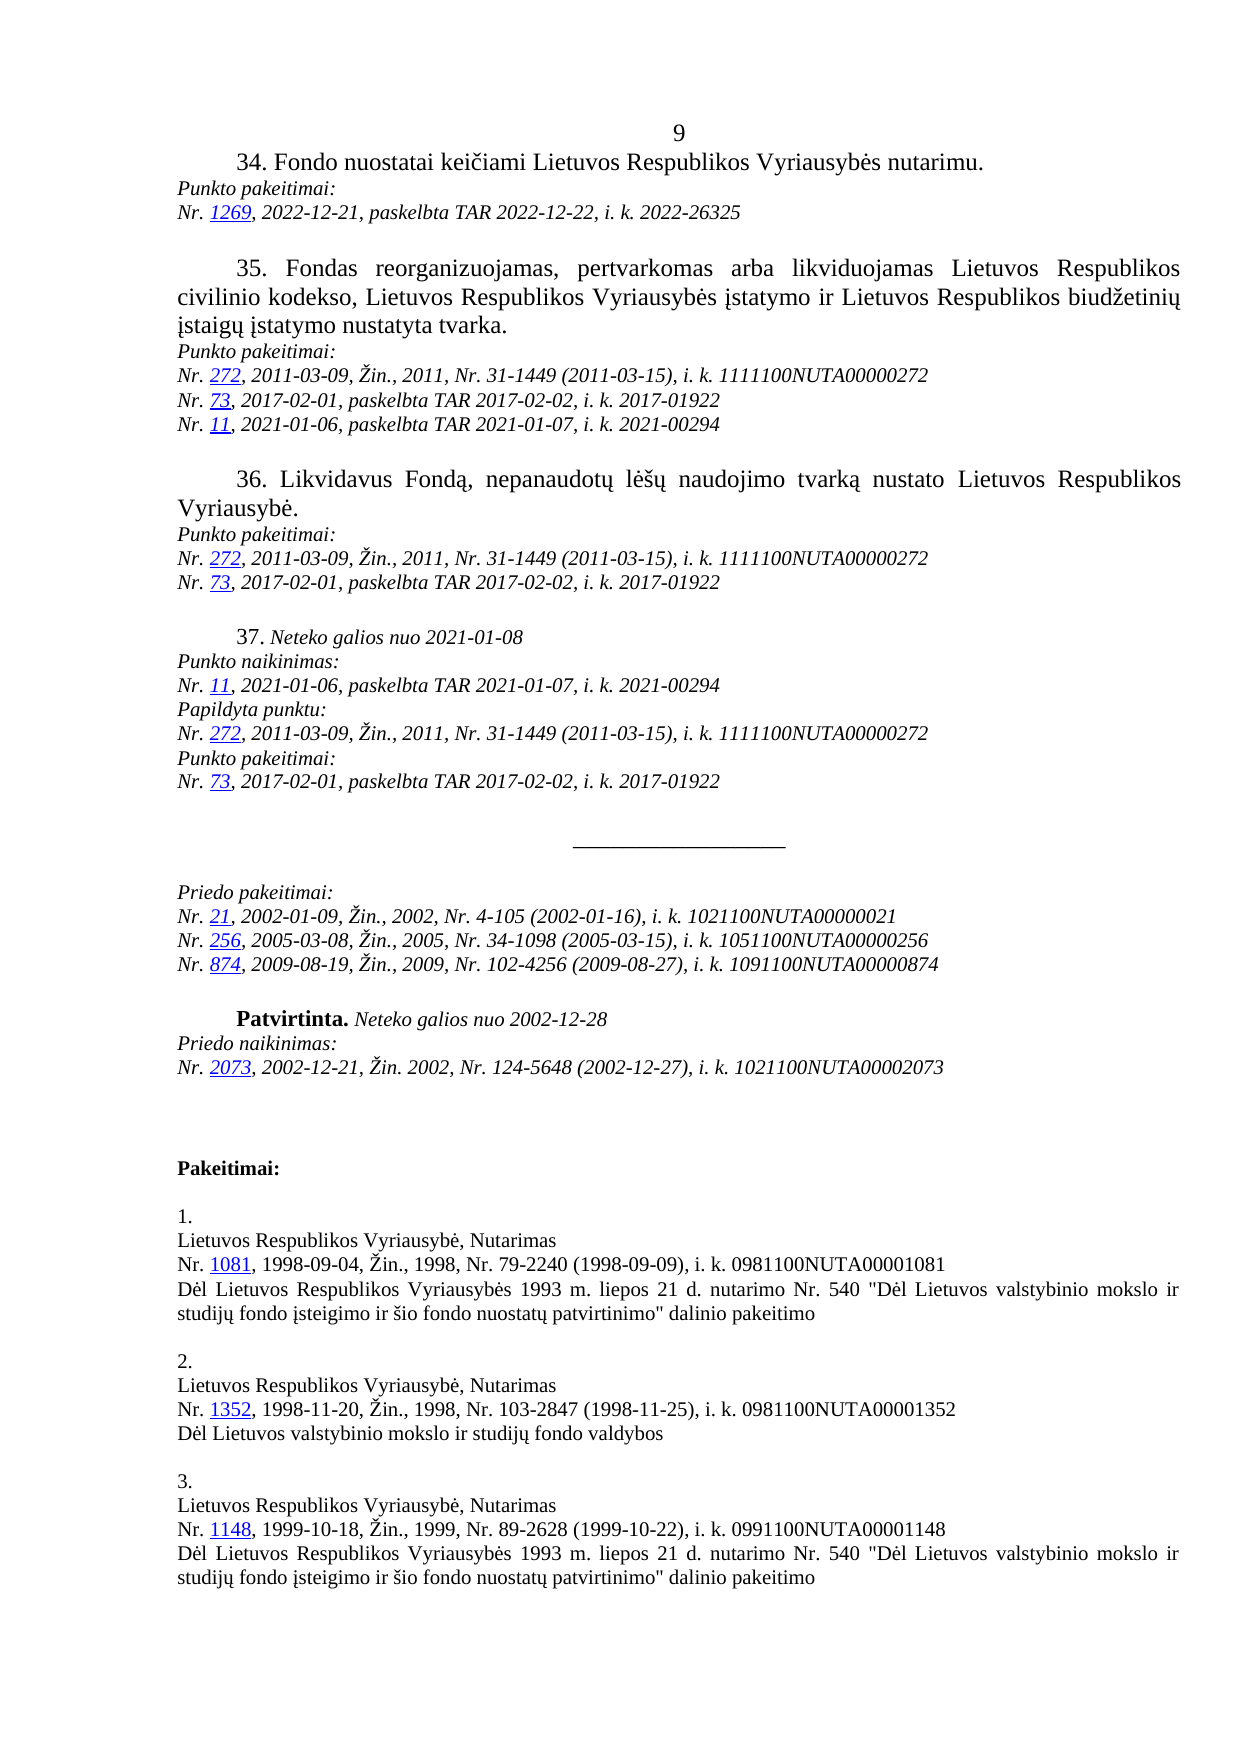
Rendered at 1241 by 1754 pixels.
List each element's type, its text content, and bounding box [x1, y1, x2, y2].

text Punkto pakeitimai: [177, 745, 1181, 769]
text Nr. 272, 2011-03-09, Žin., 2011, Nr. 31-1449 (2011-03-15), i. k. 1111100NUTA00000272 [177, 546, 1181, 570]
text Nr. 874, 2009-08-19, Žin., 2009, Nr. 102-4256 (2009-08-27), i. k. 1091100NUTA00000874 [177, 952, 1181, 976]
text Lietuvos Respublikos Vyriausybė, Nutarimas [177, 1493, 1181, 1517]
text Dėl Lietuvos valstybinio mokslo ir studijų fondo valdybos [177, 1421, 1181, 1445]
text Punkto naikinimas: [177, 649, 1181, 673]
text Nr. 272, 2011-03-09, Žin., 2011, Nr. 31-1449 (2011-03-15), i. k. 1111100NUTA00000272 [177, 363, 1181, 387]
text Nr. 1352, 1998-11-20, Žin., 1998, Nr. 103-2847 (1998-11-25), i. k. 0981100NUTA00001352 [177, 1397, 1181, 1421]
text Nr. 11, 2021-01-06, paskelbta TAR 2021-01-07, i. k. 2021-00294 [177, 412, 1181, 436]
text Nr. 1269, 2022-12-21, paskelbta TAR 2022-12-22, i. k. 2022-26325 [177, 200, 1181, 224]
text Nr. 73, 2017-02-01, paskelbta TAR 2017-02-02, i. k. 2017-01922 [177, 769, 1181, 793]
text Patvirtinta. Neteko galios nuo 2002-12-28 [177, 1005, 1181, 1031]
text Nr. 272, 2011-03-09, Žin., 2011, Nr. 31-1449 (2011-03-15), i. k. 1111100NUTA00000272 [177, 721, 1181, 745]
text Priedo pakeitimai: [177, 880, 1181, 904]
text Punkto pakeitimai: [177, 339, 1181, 363]
text Nr. 73, 2017-02-01, paskelbta TAR 2017-02-02, i. k. 2017-01922 [177, 570, 1181, 594]
text 34. Fondo nuostatai keičiami Lietuvos Respublikos Vyriausybės nutarimu. [177, 147, 1181, 176]
text Nr. 2073, 2002-12-21, Žin. 2002, Nr. 124-5648 (2002-12-27), i. k. 1021100NUTA00002073 [177, 1055, 1181, 1079]
text Nr. 1081, 1998-09-04, Žin., 1998, Nr. 79-2240 (1998-09-09), i. k. 0981100NUTA00001081 [177, 1252, 1181, 1276]
text Punkto pakeitimai: [177, 176, 1181, 200]
text _________________ [177, 822, 1181, 851]
text Lietuvos Respublikos Vyriausybė, Nutarimas [177, 1228, 1181, 1252]
text 35. Fondas reorganizuojamas, pertvarkomas arba likviduojamas Lietuvos Respublikos civilinio kodekso, Lietuvos Respublikos Vyriausybės įstatymo ir Lietuvos Respublikos biudžetinių įstaigų įstatymo nustatyta tvarka. [177, 253, 1181, 339]
text Punkto pakeitimai: [177, 522, 1181, 546]
text Lietuvos Respublikos Vyriausybė, Nutarimas [177, 1373, 1181, 1397]
text Nr. 21, 2002-01-09, Žin., 2002, Nr. 4-105 (2002-01-16), i. k. 1021100NUTA00000021 [177, 904, 1181, 928]
text 1. [177, 1204, 1181, 1228]
text Nr. 1148, 1999-10-18, Žin., 1999, Nr. 89-2628 (1999-10-22), i. k. 0991100NUTA00001148 [177, 1517, 1181, 1541]
text 2. [177, 1349, 1181, 1373]
text Papildyta punktu: [177, 697, 1181, 721]
text Nr. 11, 2021-01-06, paskelbta TAR 2021-01-07, i. k. 2021-00294 [177, 673, 1181, 697]
text 37. Neteko galios nuo 2021-01-08 [177, 623, 1181, 649]
text Nr. 256, 2005-03-08, Žin., 2005, Nr. 34-1098 (2005-03-15), i. k. 1051100NUTA00000256 [177, 928, 1181, 952]
text 36. Likvidavus Fondą, nepanaudotų lėšų naudojimo tvarką nustato Lietuvos Respublikos Vyriausybė. [177, 464, 1181, 522]
text Dėl Lietuvos Respublikos Vyriausybės 1993 m. liepos 21 d. nutarimo Nr. 540 "Dėl Lietuvos valstybinio mokslo ir studijų fondo įsteigimo ir šio fondo nuostatų patvirtinimo" dalinio pakeitimo [177, 1541, 1181, 1589]
text Dėl Lietuvos Respublikos Vyriausybės 1993 m. liepos 21 d. nutarimo Nr. 540 "Dėl Lietuvos valstybinio mokslo ir studijų fondo įsteigimo ir šio fondo nuostatų patvirtinimo" dalinio pakeitimo [177, 1276, 1181, 1324]
text Pakeitimai: [177, 1156, 1181, 1180]
text 3. [177, 1469, 1181, 1493]
text Nr. 73, 2017-02-01, paskelbta TAR 2017-02-02, i. k. 2017-01922 [177, 387, 1181, 412]
text Priedo naikinimas: [177, 1031, 1181, 1055]
